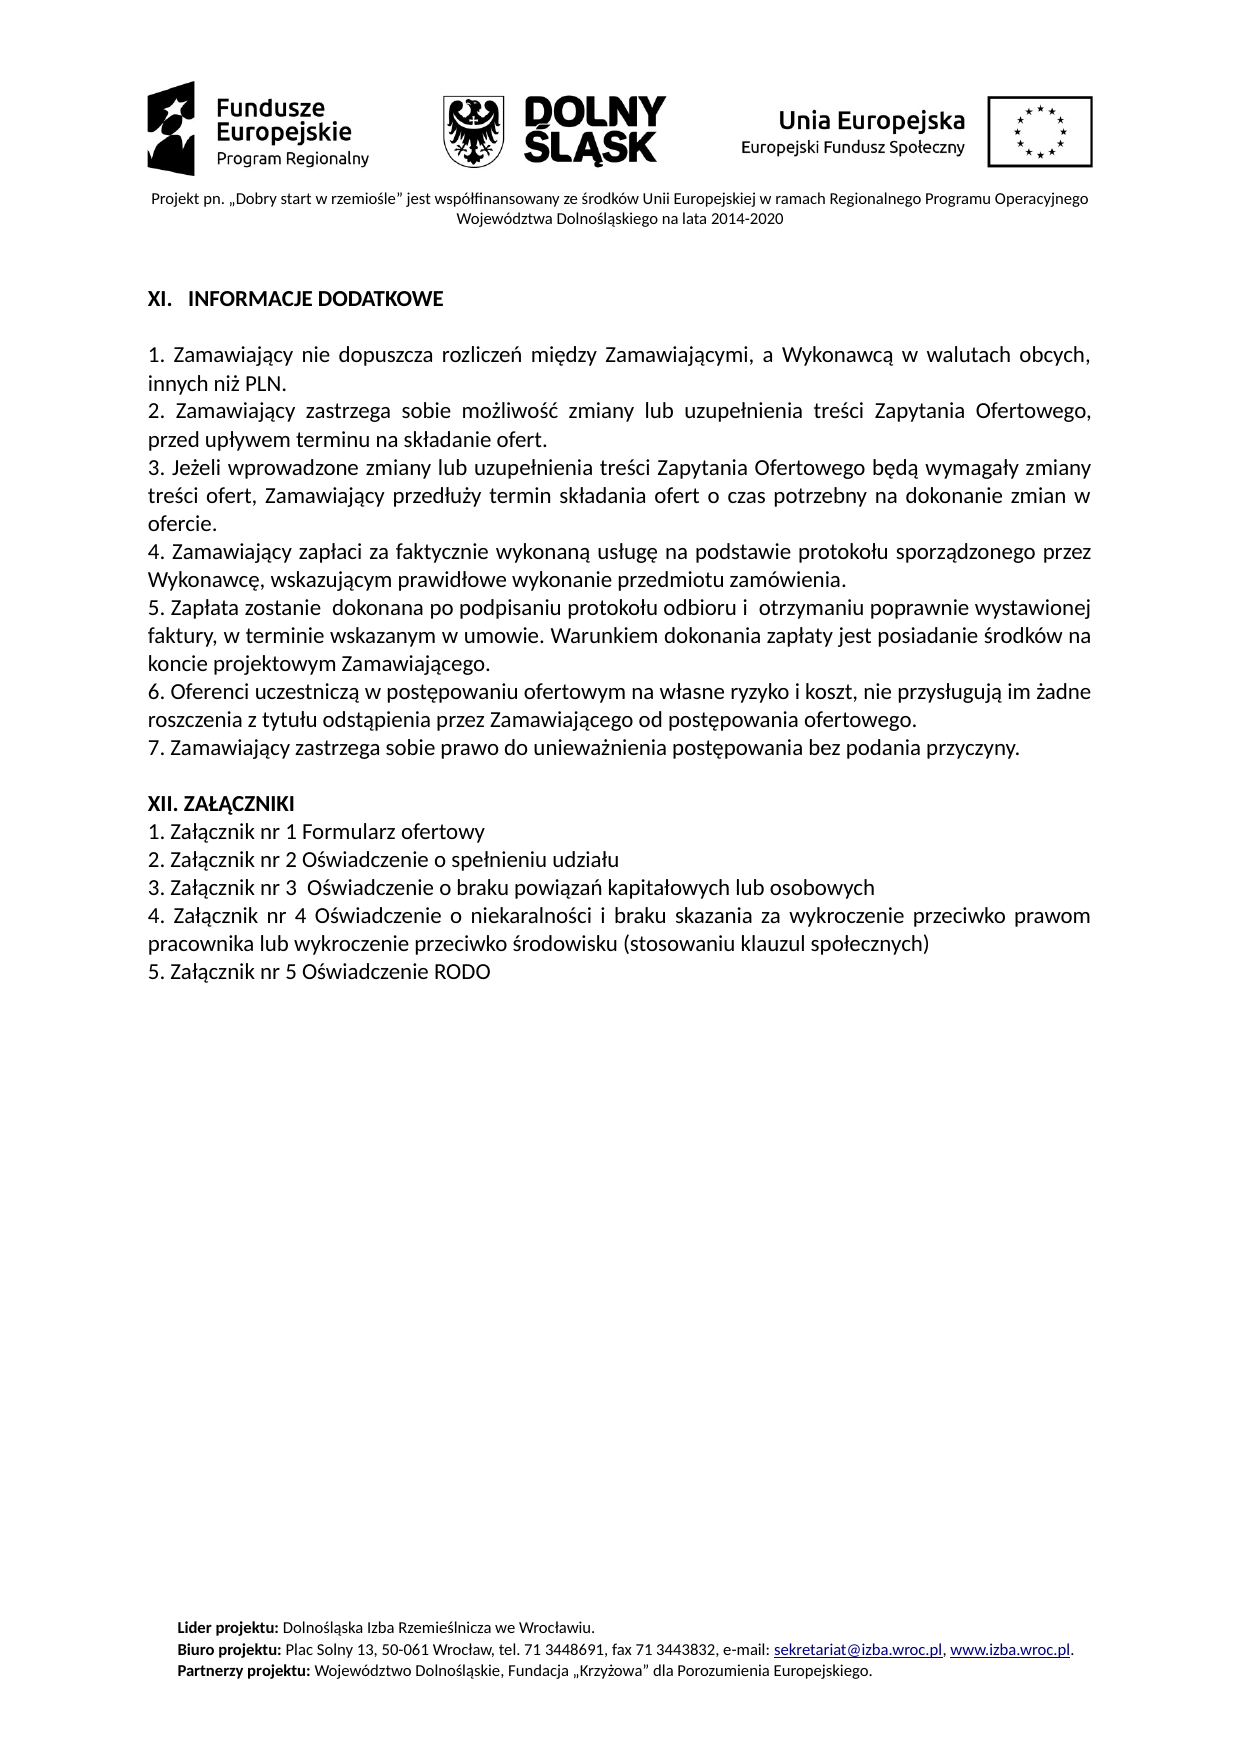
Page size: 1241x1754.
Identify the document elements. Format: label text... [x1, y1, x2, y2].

text 3. Jeżeli wprowadzone zmiany lub uzupełnienia treści Zapytania Ofertowego będą wymagały zmiany treści ofert, Zamawiający przedłuży termin składania ofert o czas potrzebny na dokonanie zmian w ofercie. [148, 453, 1093, 537]
text 5. Zapłata zostanie dokonana po podpisaniu protokołu odbioru i otrzymaniu poprawnie wystawionej faktury, w terminie wskazanym w umowie. Warunkiem dokonania zapłaty jest posiadanie środków na koncie projektowym Zamawiającego. [148, 593, 1093, 677]
text 1. Załącznik nr 1 Formularz ofertowy [148, 817, 1093, 845]
text 4. Załącznik nr 4 Oświadczenie o niekaralności i braku skazania za wykroczenie przeciwko prawom pracownika lub wykroczenie przeciwko środowisku (stosowaniu klauzul społecznych) [148, 901, 1093, 957]
text 5. Załącznik nr 5 Oświadczenie RODO [148, 957, 1093, 985]
text 6. Oferenci uczestniczą w postępowaniu ofertowym na własne ryzyko i koszt, nie przysługują im żadne roszczenia z tytułu odstąpienia przez Zamawiającego od postępowania ofertowego. [148, 677, 1093, 733]
text 1. Zamawiający nie dopuszcza rozliczeń między Zamawiającymi, a Wykonawcą w walutach obcych, innych niż PLN. [148, 341, 1093, 397]
text 3. Załącznik nr 3 Oświadczenie o braku powiązań kapitałowych lub osobowych [148, 873, 1093, 901]
text 4. Zamawiający zapłaci za faktycznie wykonaną usługę na podstawie protokołu sporządzonego przez Wykonawcę, wskazującym prawidłowe wykonanie przedmiotu zamówienia. [148, 537, 1093, 593]
text 2. Zamawiający zastrzega sobie możliwość zmiany lub uzupełnienia treści Zapytania Ofertowego, przed upływem terminu na składanie ofert. [148, 397, 1093, 453]
text XII. ZAŁĄCZNIKI [148, 789, 1093, 817]
text XI. INFORMACJE DODATKOWE [148, 284, 1093, 313]
text 7. Zamawiający zastrzega sobie prawo do unieważnienia postępowania bez podania przyczyny. [148, 733, 1093, 761]
text 2. Załącznik nr 2 Oświadczenie o spełnieniu udziału [148, 845, 1093, 873]
